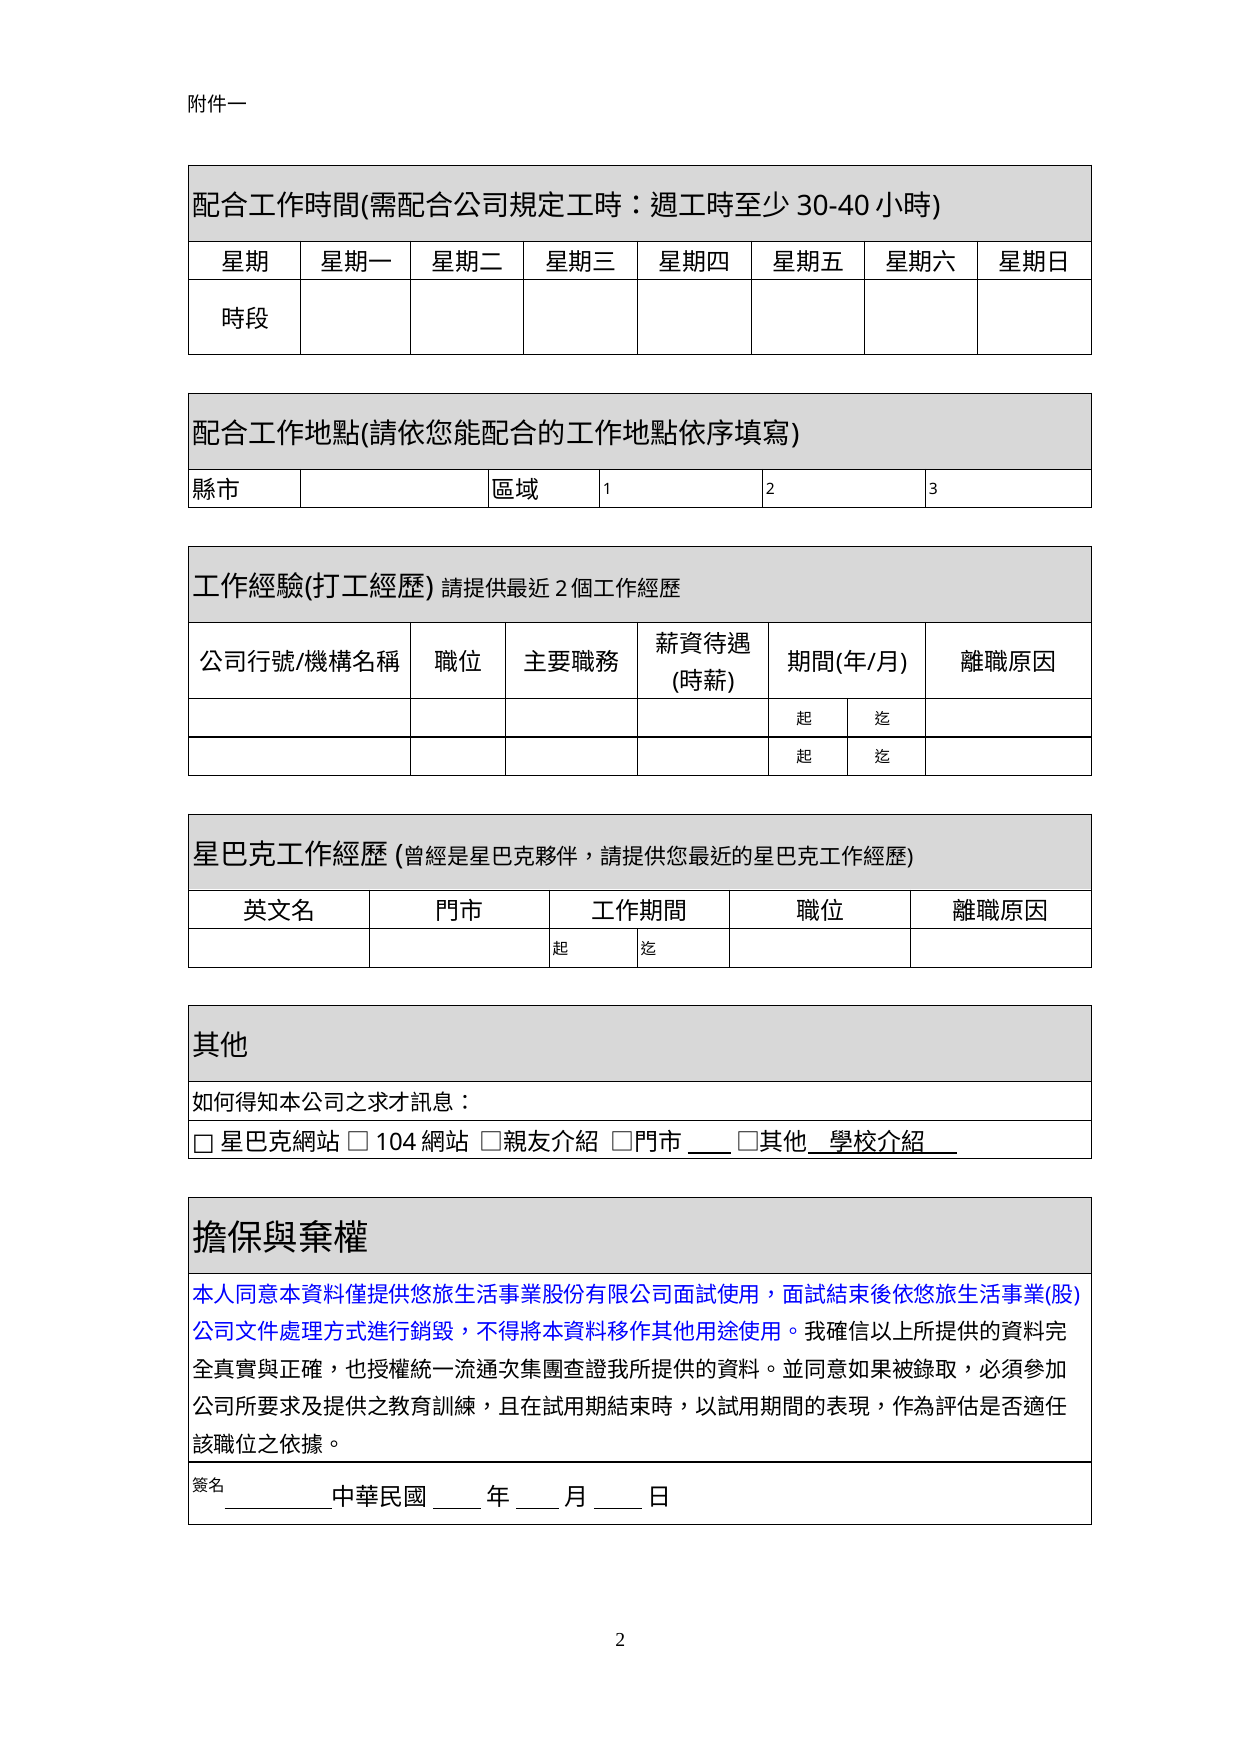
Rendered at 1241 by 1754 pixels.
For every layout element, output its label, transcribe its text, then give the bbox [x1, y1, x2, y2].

table_cell [730, 929, 910, 967]
table_cell 星期一 [301, 242, 410, 279]
table_cell 薪資待遇(時薪) [638, 623, 768, 698]
table_cell 離職原因 [926, 623, 1091, 698]
table_cell [865, 280, 977, 354]
table_cell 職位 [411, 623, 505, 698]
table_cell [189, 508, 1091, 546]
table_cell 區域 [489, 470, 599, 507]
table_cell 星期日 [978, 242, 1091, 279]
table_cell 工作經驗(打工經歷) 請提供最近2個工作經歷 [189, 547, 1091, 622]
table_cell 星期五 [752, 242, 864, 279]
table_cell [926, 699, 1091, 736]
table_cell 1 [600, 470, 762, 507]
table_cell 擔保與棄權 [189, 1198, 1091, 1273]
table_cell [506, 699, 637, 736]
table_cell [524, 280, 637, 354]
table_cell 起 [769, 699, 847, 736]
table_cell 配合工作地點(請依您能配合的工作地點依序填寫) [189, 394, 1091, 469]
table_cell 英文名 [189, 891, 369, 928]
table_cell [189, 1525, 1091, 1563]
table_cell □ 星巴克網站 □ 104網站 □親友介紹 □門市 □其他 學校介紹 [189, 1121, 1091, 1158]
table_cell 起 [550, 929, 637, 967]
table_cell [189, 929, 369, 967]
table_cell 門市 [370, 891, 549, 928]
table_cell 縣市 [189, 470, 300, 507]
table_cell [638, 699, 768, 736]
table_cell [189, 699, 410, 736]
table_cell 配合工作時間(需配合公司規定工時：週工時至少30-40小時) [189, 166, 1091, 241]
table_cell 離職原因 [911, 891, 1091, 928]
table_cell 本人同意本資料僅提供悠旅生活事業股份有限公司面試使用，面試結束後依悠旅生活事業(股)公司文件處理方式進行銷毀，不得將本資料移作其他用途使用。我確信以上所提供的資料完全真實與正確，也授權統一流通次集團查證我所提供的資料。並同意如果被錄取，必須參加公司所要求及提供之教育訓練，且在試用期結束時，以試用期間的表現，作為評估是否適任該職位之依據。 [189, 1274, 1091, 1461]
table_cell [506, 738, 637, 775]
table_cell [189, 776, 1091, 813]
table_cell 職位 [730, 891, 910, 928]
table_cell 時段 [189, 280, 300, 354]
table_cell [911, 929, 1091, 967]
table_cell 3 [926, 470, 1091, 507]
table_cell 星巴克工作經歷 (曾經是星巴克夥伴，請提供您最近的星巴克工作經歷) [189, 815, 1091, 889]
table_cell 期間(年/月) [769, 623, 925, 698]
table_cell [926, 738, 1091, 775]
table_cell 星期六 [865, 242, 977, 279]
table_cell 星期三 [524, 242, 637, 279]
table_cell [189, 1159, 1091, 1197]
table_cell [978, 280, 1091, 354]
table_cell [301, 280, 410, 354]
table_cell [189, 355, 1091, 393]
table_cell [411, 699, 505, 736]
table_cell 迄 [638, 929, 729, 967]
table_cell [638, 738, 768, 775]
table_cell 2 [763, 470, 925, 507]
table_cell [411, 738, 505, 775]
table_cell 如何得知本公司之求才訊息： [189, 1082, 1091, 1120]
table_cell [752, 280, 864, 354]
table_cell 星期四 [638, 242, 751, 279]
table_cell [411, 280, 523, 354]
table_cell [189, 968, 1091, 1005]
table_cell [370, 929, 549, 967]
table_cell 公司行號/機構名稱 [189, 623, 410, 698]
table_cell [638, 280, 751, 354]
table_cell 其他 [189, 1006, 1091, 1081]
table_cell 星期二 [411, 242, 523, 279]
table_cell 迄 [848, 699, 925, 736]
table_cell 星期 [189, 242, 300, 279]
table_cell 工作期間 [550, 891, 729, 928]
table_cell [301, 470, 488, 507]
table_cell 迄 [848, 738, 925, 775]
table_cell 起 [769, 738, 847, 775]
table_cell [189, 738, 410, 775]
table_cell 主要職務 [506, 623, 637, 698]
table_cell 簽名 中華民國 年 月 日 [189, 1463, 1091, 1524]
